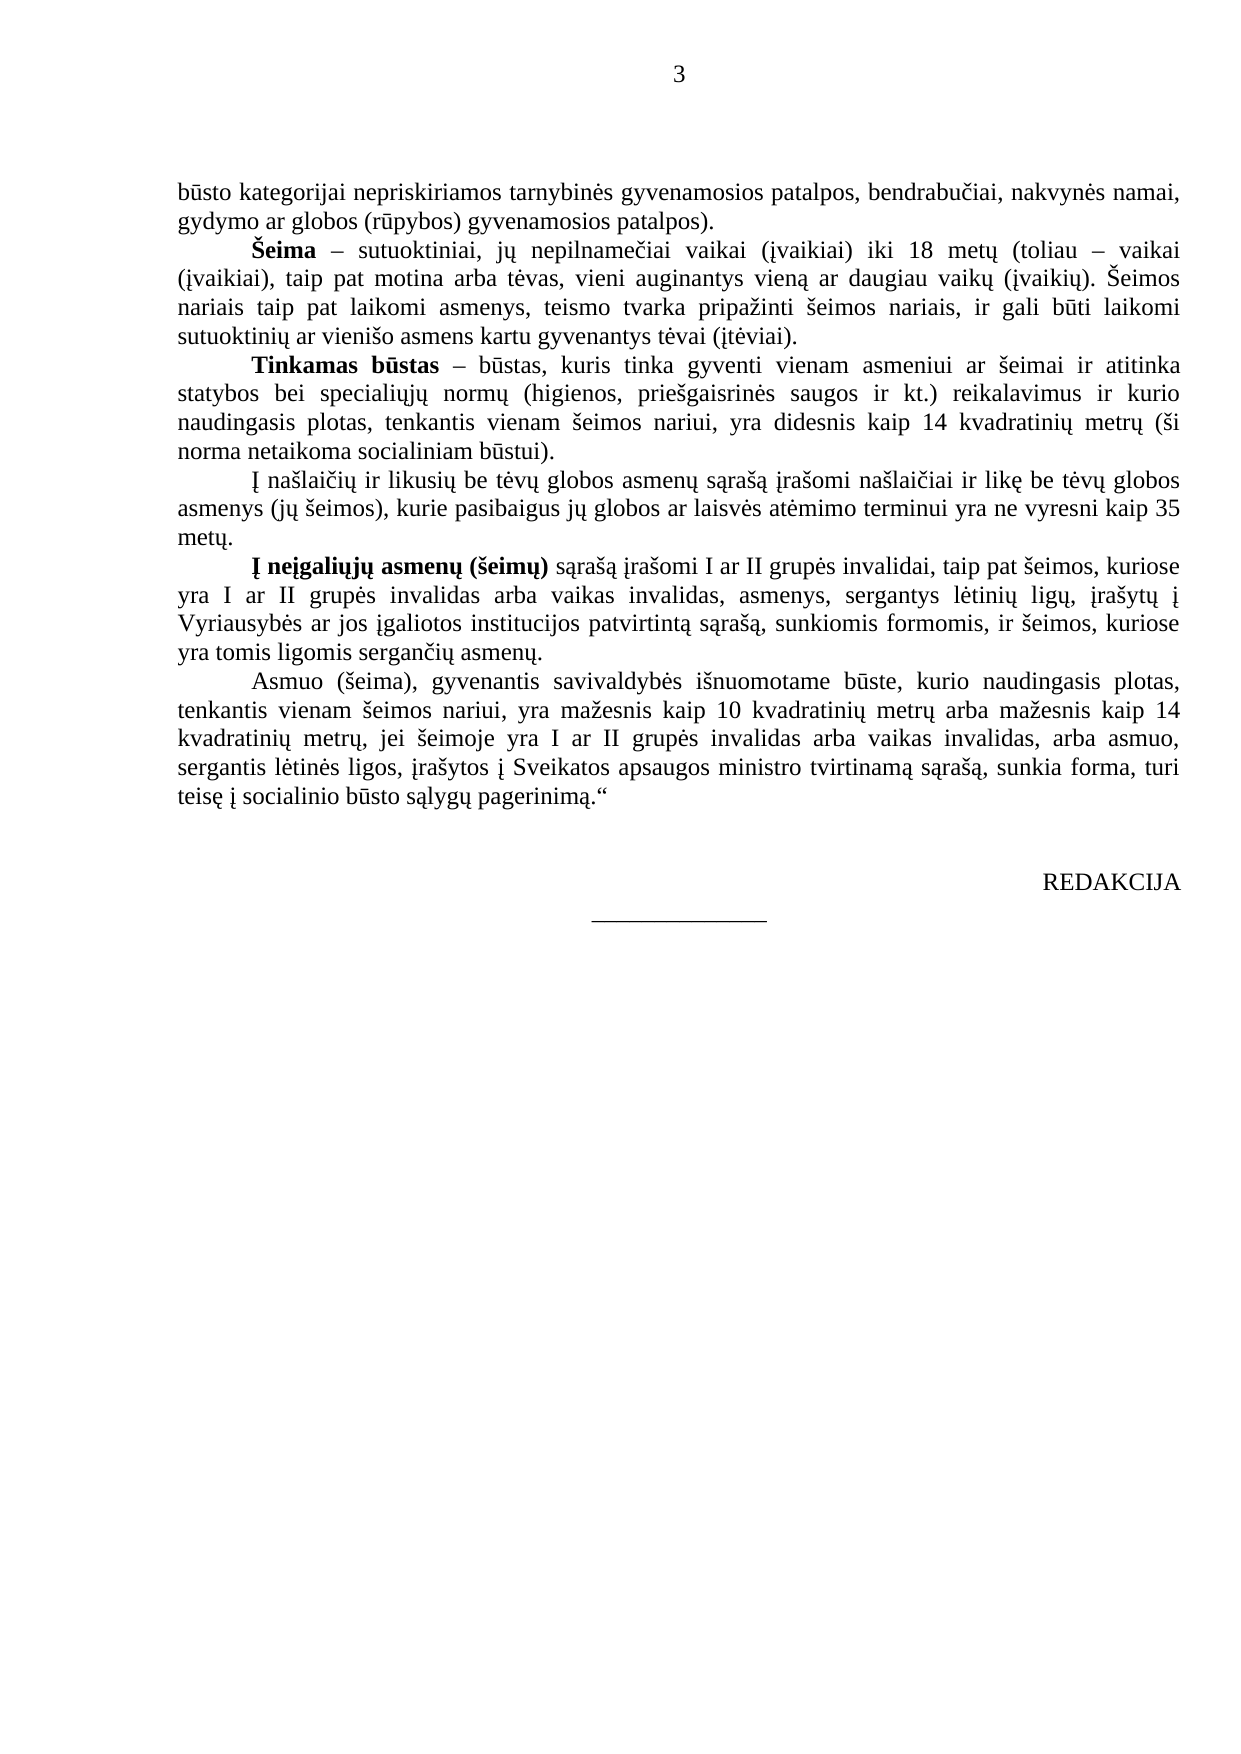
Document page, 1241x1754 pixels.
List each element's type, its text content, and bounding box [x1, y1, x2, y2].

text Tinkamas būstas – būstas, kuris tinka gyventi vienam asmeniui ar šeimai ir atitinka statybos bei specialiųjų normų (higienos, priešgaisrinės saugos ir kt.) reikalavimus ir kurio naudingasis plotas, tenkantis vienam šeimos nariui, yra didesnis kaip 14 kvadratinių metrų (ši norma netaikoma socialiniam būstui). [177, 350, 1181, 465]
text REDAKCIJA [177, 867, 1181, 896]
text ______________ [177, 896, 1181, 925]
text Į našlaičių ir likusių be tėvų globos asmenų sąrašą įrašomi našlaičiai ir likę be tėvų globos asmenys (jų šeimos), kurie pasibaigus jų globos ar laisvės atėmimo terminui yra ne vyresni kaip 35 metų. [177, 465, 1181, 551]
text Į neįgaliųjų asmenų (šeimų) sąrašą įrašomi I ar II grupės invalidai, taip pat šeimos, kuriose yra I ar II grupės invalidas arba vaikas invalidas, asmenys, sergantys lėtinių ligų, įrašytų į Vyriausybės ar jos įgaliotos institucijos patvirtintą sąrašą, sunkiomis formomis, ir šeimos, kuriose yra tomis ligomis sergančių asmenų. [177, 551, 1181, 666]
text Asmuo (šeima), gyvenantis savivaldybės išnuomotame būste, kurio naudingasis plotas, tenkantis vienam šeimos nariui, yra mažesnis kaip 10 kvadratinių metrų arba mažesnis kaip 14 kvadratinių metrų, jei šeimoje yra I ar II grupės invalidas arba vaikas invalidas, arba asmuo, sergantis lėtinės ligos, įrašytos į Sveikatos apsaugos ministro tvirtinamą sąrašą, sunkia forma, turi teisę į socialinio būsto sąlygų pagerinimą.“ [177, 666, 1181, 810]
text Šeima – sutuoktiniai, jų nepilnamečiai vaikai (įvaikiai) iki 18 metų (toliau – vaikai (įvaikiai), taip pat motina arba tėvas, vieni auginantys vieną ar daugiau vaikų (įvaikių). Šeimos nariais taip pat laikomi asmenys, teismo tvarka pripažinti šeimos nariais, ir gali būti laikomi sutuoktinių ar vienišo asmens kartu gyvenantys tėvai (įtėviai). [177, 235, 1181, 350]
text būsto kategorijai nepriskiriamos tarnybinės gyvenamosios patalpos, bendrabučiai, nakvynės namai, gydymo ar globos (rūpybos) gyvenamosios patalpos). [177, 177, 1181, 235]
